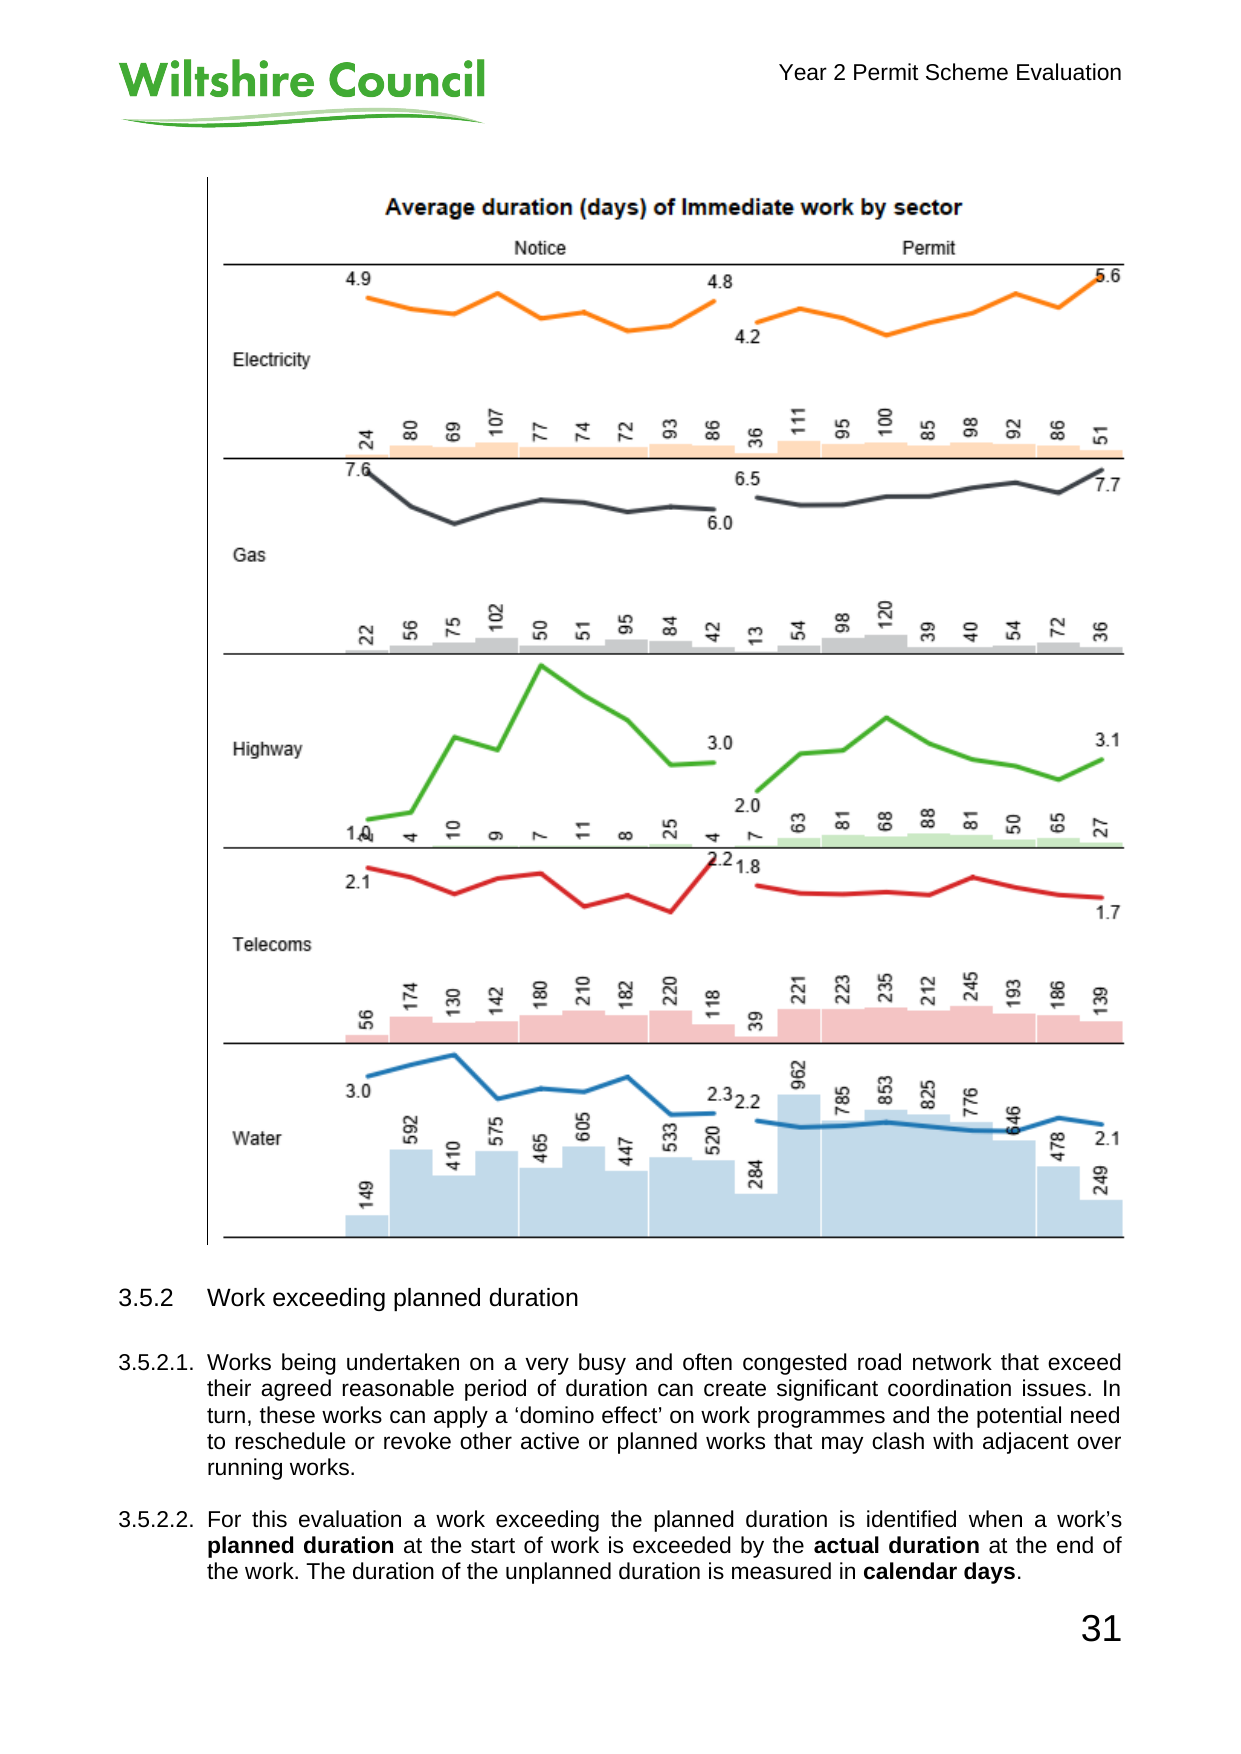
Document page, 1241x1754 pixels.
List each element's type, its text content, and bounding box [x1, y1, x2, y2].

list Works being undertaken on a very busy and often congested road network that exceed their agreed reasonable period of duration can create significant coordination issues. In turn, these works can apply a ‘domino effect’ on work programmes and the potential need to reschedule or revoke other active or planned works that may clash with adjacent over running works. [118, 1349, 1122, 1481]
list For this evaluation a work exceeding the planned duration is identified when a work’s planned duration at the start of work is exceeded by the actual duration at the end of the work. The duration of the unplanned duration is measured in calendar days. [118, 1506, 1122, 1585]
subtitle Work exceeding planned duration [118, 1283, 1122, 1311]
